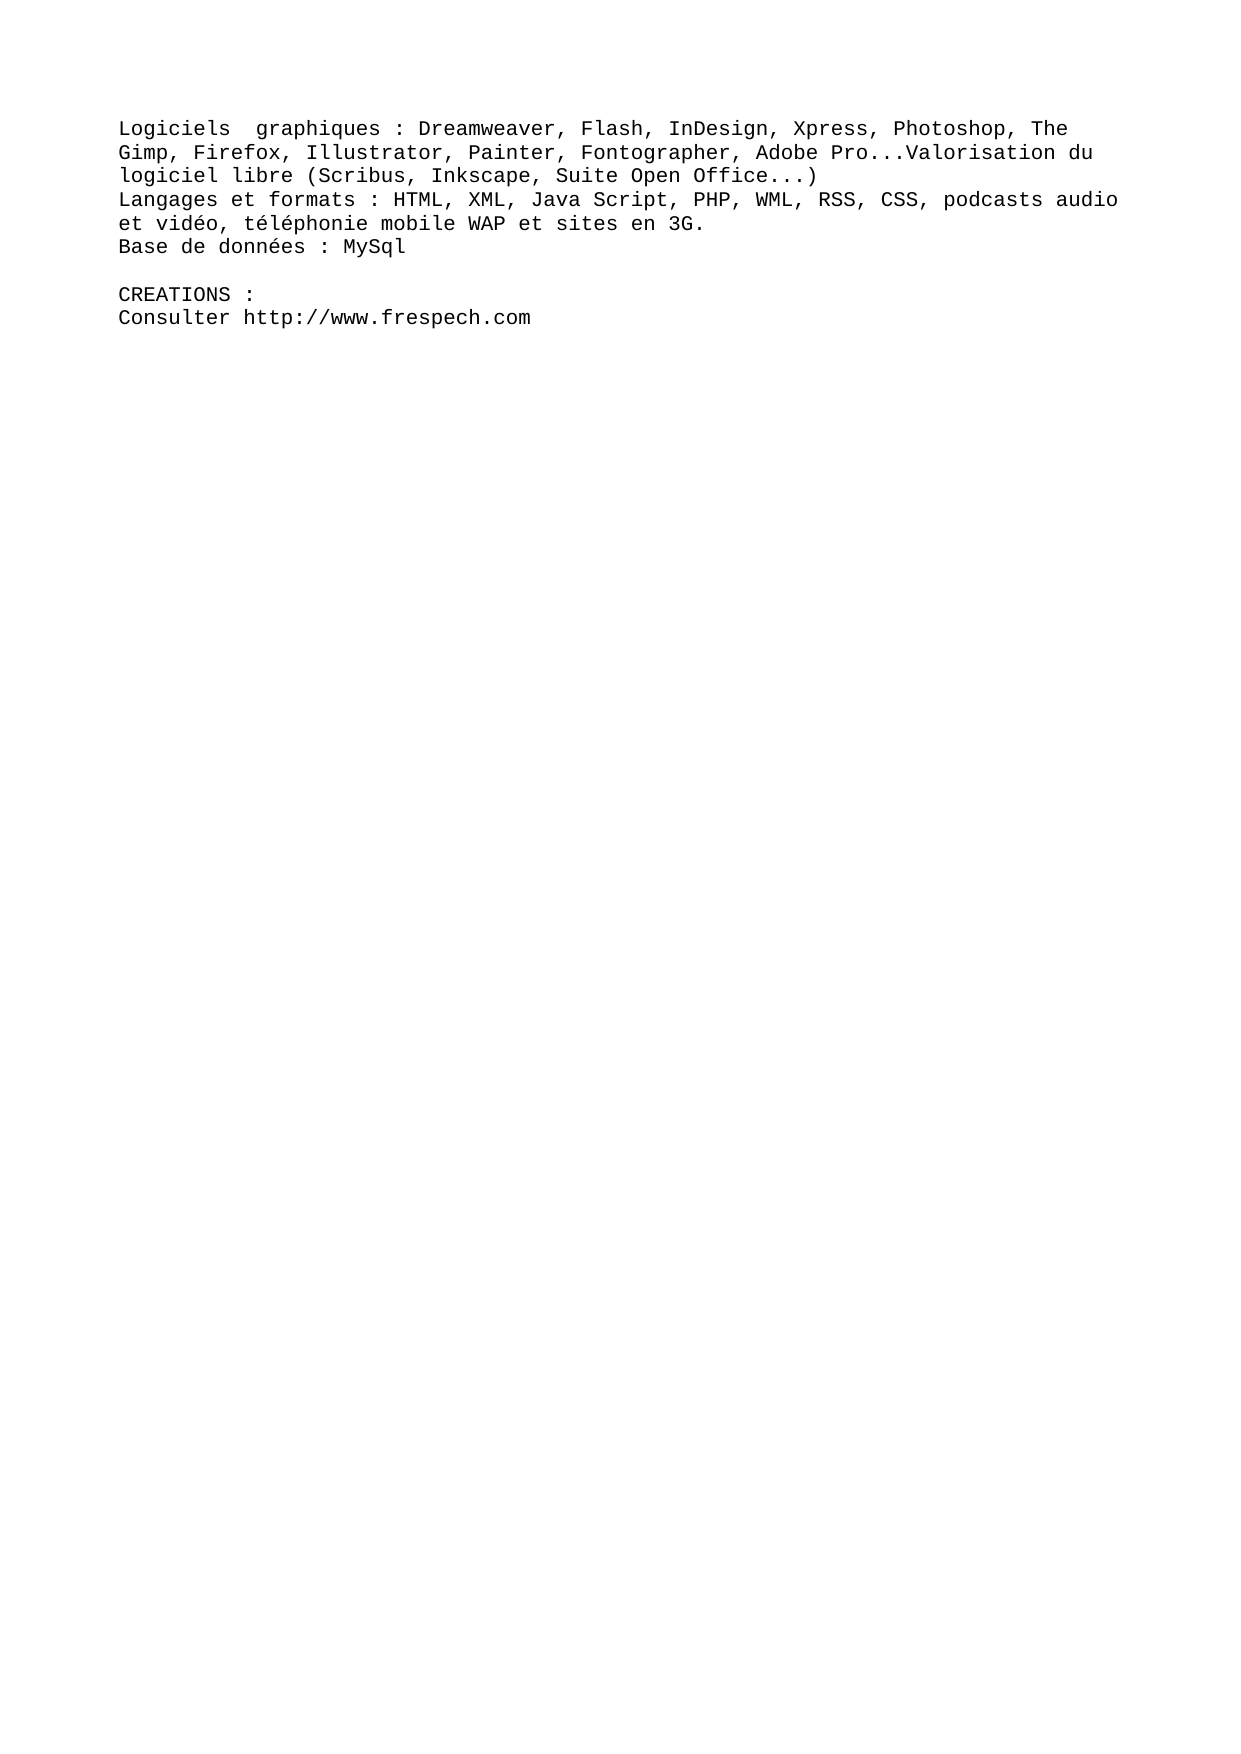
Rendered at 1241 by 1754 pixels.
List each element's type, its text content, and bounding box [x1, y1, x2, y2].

text Consulter http://www.frespech.com [118, 307, 1122, 331]
text Logiciels graphiques : Dreamweaver, Flash, InDesign, Xpress, Photoshop, The Gimp, Firefox, Illustrator, Painter, Fontographer, Adobe Pro...Valorisation du logiciel libre (Scribus, Inkscape, Suite Open Office...) [118, 118, 1122, 189]
text Langages et formats : HTML, XML, Java Script, PHP, WML, RSS, CSS, podcasts audio et vidéo, téléphonie mobile WAP et sites en 3G. [118, 189, 1122, 236]
text Base de données : MySql [118, 236, 1122, 260]
text CREATIONS : [118, 284, 1122, 307]
